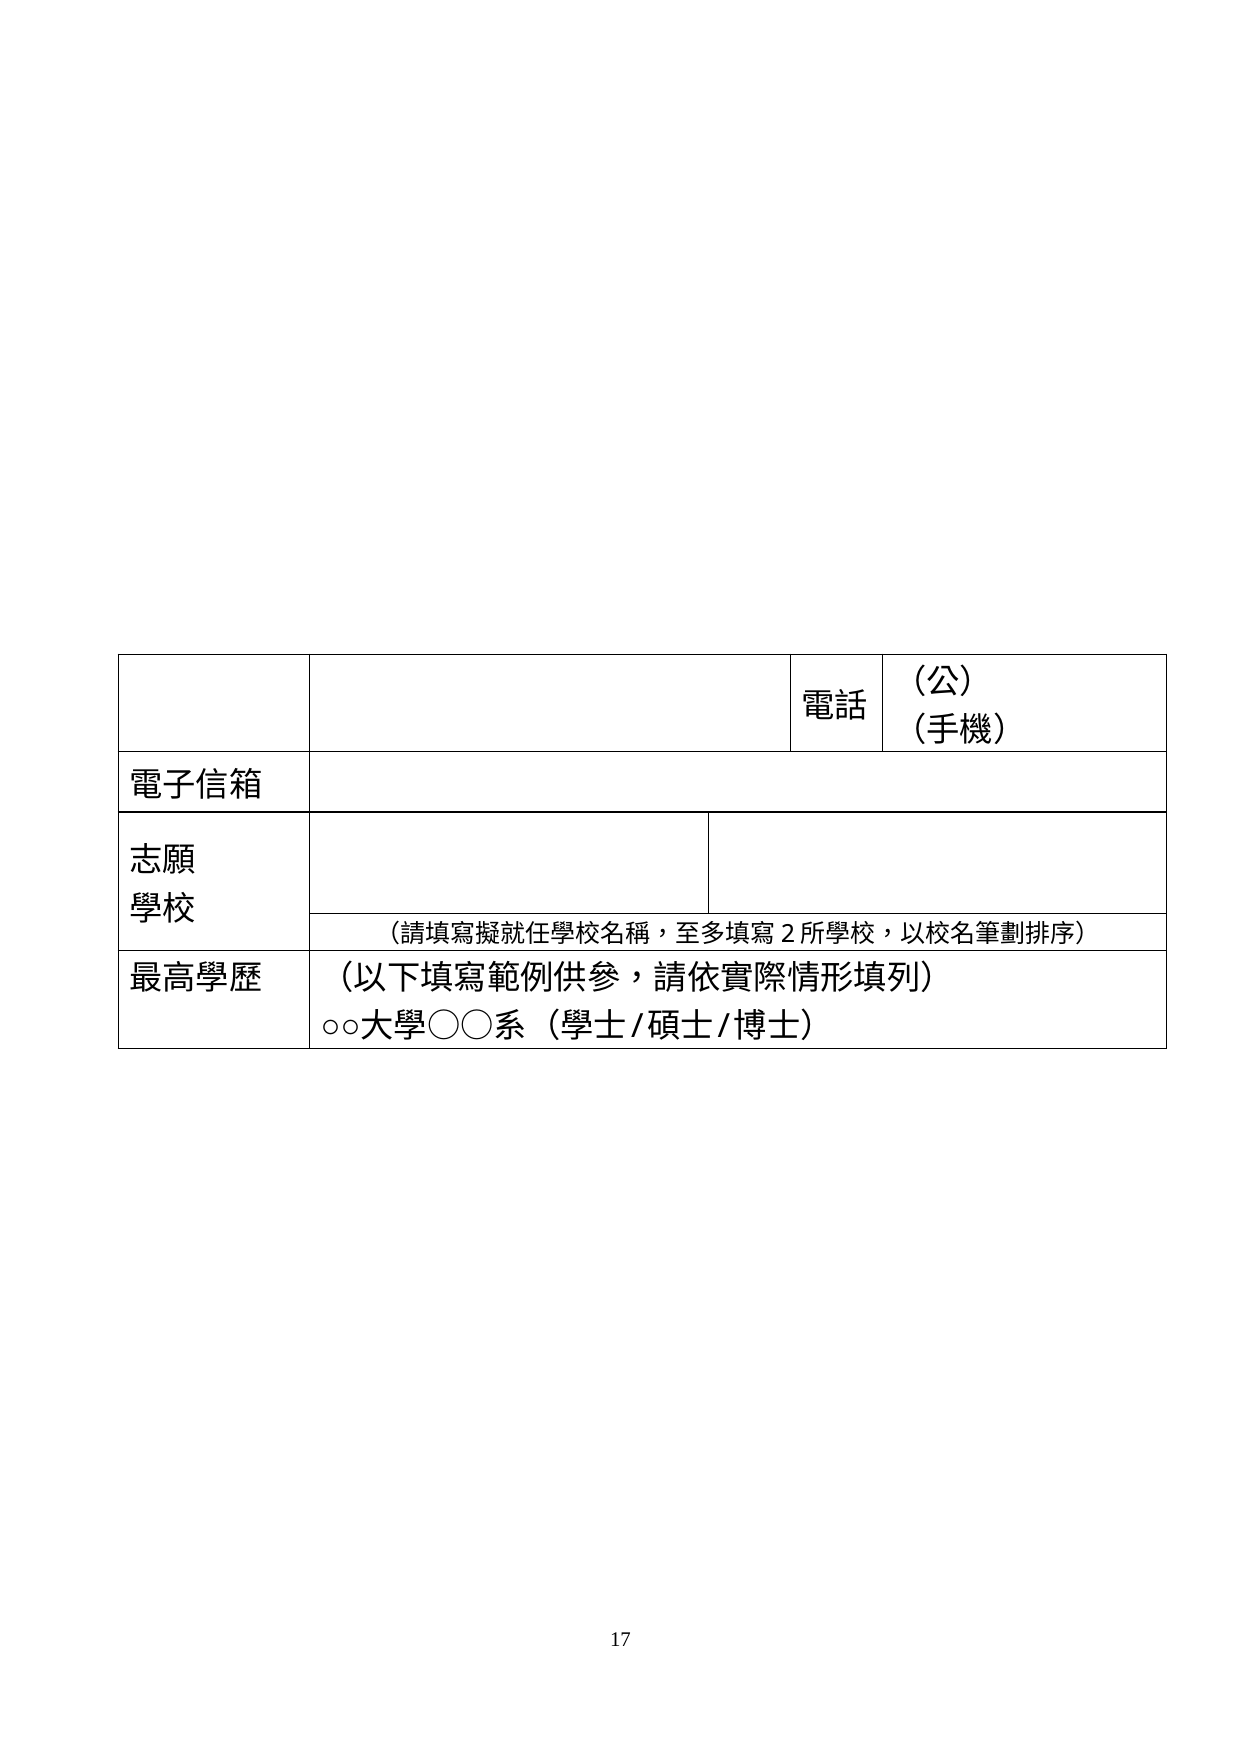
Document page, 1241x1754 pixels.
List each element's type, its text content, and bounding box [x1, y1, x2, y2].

table_cell [310, 655, 790, 751]
table_cell （宅） （公） （手機） [1155, 655, 1166, 751]
table_cell [310, 813, 708, 913]
table_cell 最高學歷 [119, 951, 309, 1048]
table_cell 電話 [791, 655, 882, 751]
table_cell （宅） （公） （手機） [883, 655, 893, 751]
table_cell [119, 655, 309, 751]
table_cell [709, 813, 1166, 913]
table_cell [310, 752, 1166, 811]
table_cell 志願 學校 [119, 813, 309, 950]
table_cell 電子信箱 [119, 752, 309, 811]
